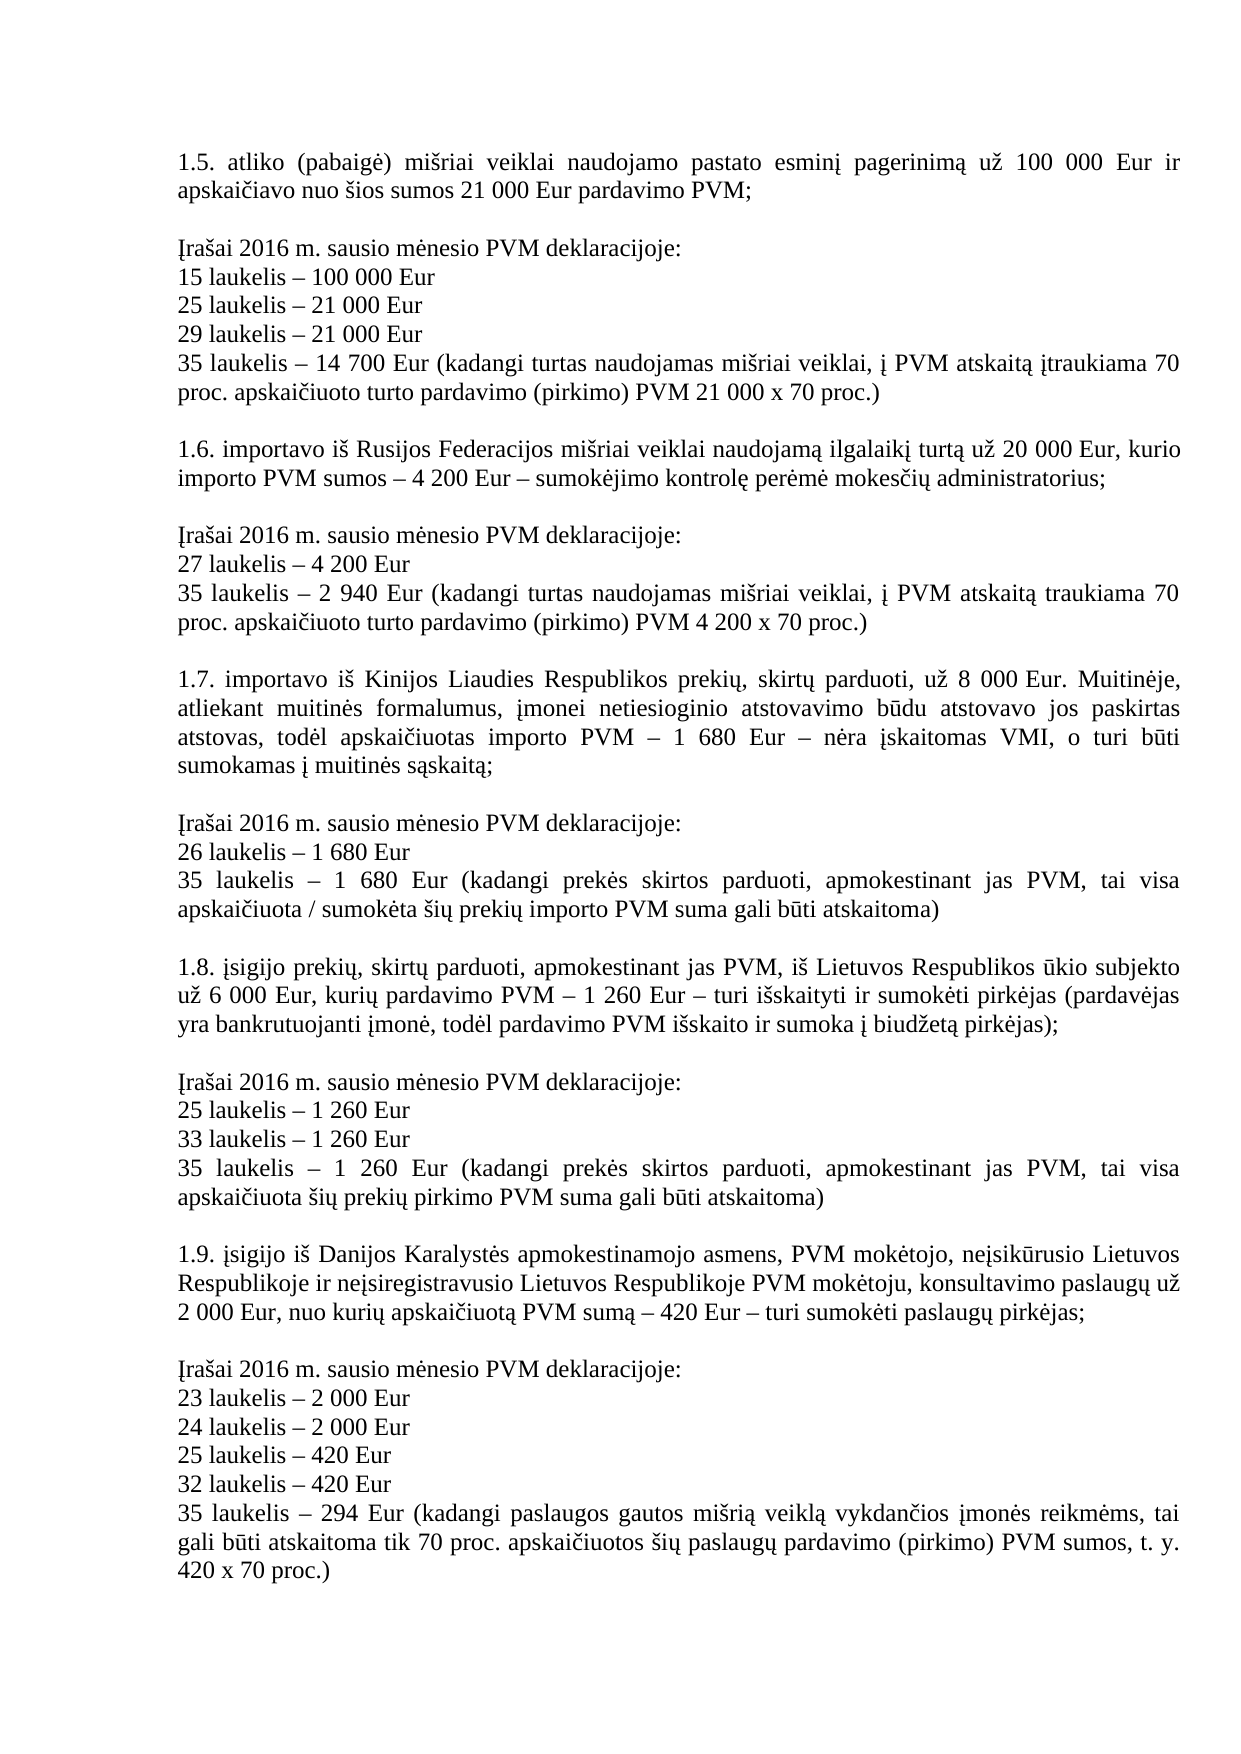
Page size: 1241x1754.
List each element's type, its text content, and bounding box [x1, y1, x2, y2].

text 24 laukelis – 2 000 Eur [177, 1412, 1181, 1441]
text 1.9. įsigijo iš Danijos Karalystės apmokestinamojo asmens, PVM mokėtojo, neįsikūrusio Lietuvos Respublikoje ir neįsiregistravusio Lietuvos Respublikoje PVM mokėtoju, konsultavimo paslaugų už 2 000 Eur, nuo kurių apskaičiuotą PVM sumą – 420 Eur – turi sumokėti paslaugų pirkėjas; [177, 1239, 1181, 1326]
text 15 laukelis – 100 000 Eur [177, 262, 1181, 291]
text 33 laukelis – 1 260 Eur [177, 1124, 1181, 1153]
text 1.6. importavo iš Rusijos Federacijos mišriai veiklai naudojamą ilgalaikį turtą už 20 000 Eur, kurio importo PVM sumos – 4 200 Eur – sumokėjimo kontrolę perėmė mokesčių administratorius; [177, 434, 1181, 492]
text Įrašai 2016 m. sausio mėnesio PVM deklaracijoje: [177, 521, 1181, 549]
text 35 laukelis – 294 Eur (kadangi paslaugos gautos mišrią veiklą vykdančios įmonės reikmėms, tai gali būti atskaitoma tik 70 proc. apskaičiuotos šių paslaugų pardavimo (pirkimo) PVM sumos, t. y. 420 x 70 proc.) [177, 1498, 1181, 1584]
text 35 laukelis – 1 260 Eur (kadangi prekės skirtos parduoti, apmokestinant jas PVM, tai visa apskaičiuota šių prekių pirkimo PVM suma gali būti atskaitoma) [177, 1153, 1181, 1211]
text 23 laukelis – 2 000 Eur [177, 1383, 1181, 1412]
text 25 laukelis – 1 260 Eur [177, 1096, 1181, 1124]
text Įrašai 2016 m. sausio mėnesio PVM deklaracijoje: [177, 808, 1181, 837]
text 1.8. įsigijo prekių, skirtų parduoti, apmokestinant jas PVM, iš Lietuvos Respublikos ūkio subjekto už 6 000 Eur, kurių pardavimo PVM – 1 260 Eur – turi išskaityti ir sumokėti pirkėjas (pardavėjas yra bankrutuojanti įmonė, todėl pardavimo PVM išskaito ir sumoka į biudžetą pirkėjas); [177, 952, 1181, 1038]
text 25 laukelis – 21 000 Eur [177, 291, 1181, 319]
text 25 laukelis – 420 Eur [177, 1441, 1181, 1469]
text 29 laukelis – 21 000 Eur [177, 319, 1181, 348]
text 35 laukelis – 14 700 Eur (kadangi turtas naudojamas mišriai veiklai, į PVM atskaitą įtraukiama 70 proc. apskaičiuoto turto pardavimo (pirkimo) PVM 21 000 x 70 proc.) [177, 348, 1181, 406]
text Įrašai 2016 m. sausio mėnesio PVM deklaracijoje: [177, 1354, 1181, 1383]
text 32 laukelis – 420 Eur [177, 1469, 1181, 1498]
text 27 laukelis – 4 200 Eur [177, 549, 1181, 578]
text 26 laukelis – 1 680 Eur [177, 837, 1181, 866]
text 35 laukelis – 2 940 Eur (kadangi turtas naudojamas mišriai veiklai, į PVM atskaitą traukiama 70 proc. apskaičiuoto turto pardavimo (pirkimo) PVM 4 200 x 70 proc.) [177, 578, 1181, 636]
text Įrašai 2016 m. sausio mėnesio PVM deklaracijoje: [177, 233, 1181, 262]
text 1.7. importavo iš Kinijos Liaudies Respublikos prekių, skirtų parduoti, už 8 000 Eur. Muitinėje, atliekant muitinės formalumus, įmonei netiesioginio atstovavimo būdu atstovavo jos paskirtas atstovas, todėl apskaičiuotas importo PVM – 1 680 Eur – nėra įskaitomas VMI, o turi būti sumokamas į muitinės sąskaitą; [177, 664, 1181, 779]
text 1.5. atliko (pabaigė) mišriai veiklai naudojamo pastato esminį pagerinimą už 100 000 Eur ir apskaičiavo nuo šios sumos 21 000 Eur pardavimo PVM; [177, 147, 1181, 204]
text Įrašai 2016 m. sausio mėnesio PVM deklaracijoje: [177, 1067, 1181, 1096]
text 35 laukelis – 1 680 Eur (kadangi prekės skirtos parduoti, apmokestinant jas PVM, tai visa apskaičiuota / sumokėta šių prekių importo PVM suma gali būti atskaitoma) [177, 866, 1181, 923]
